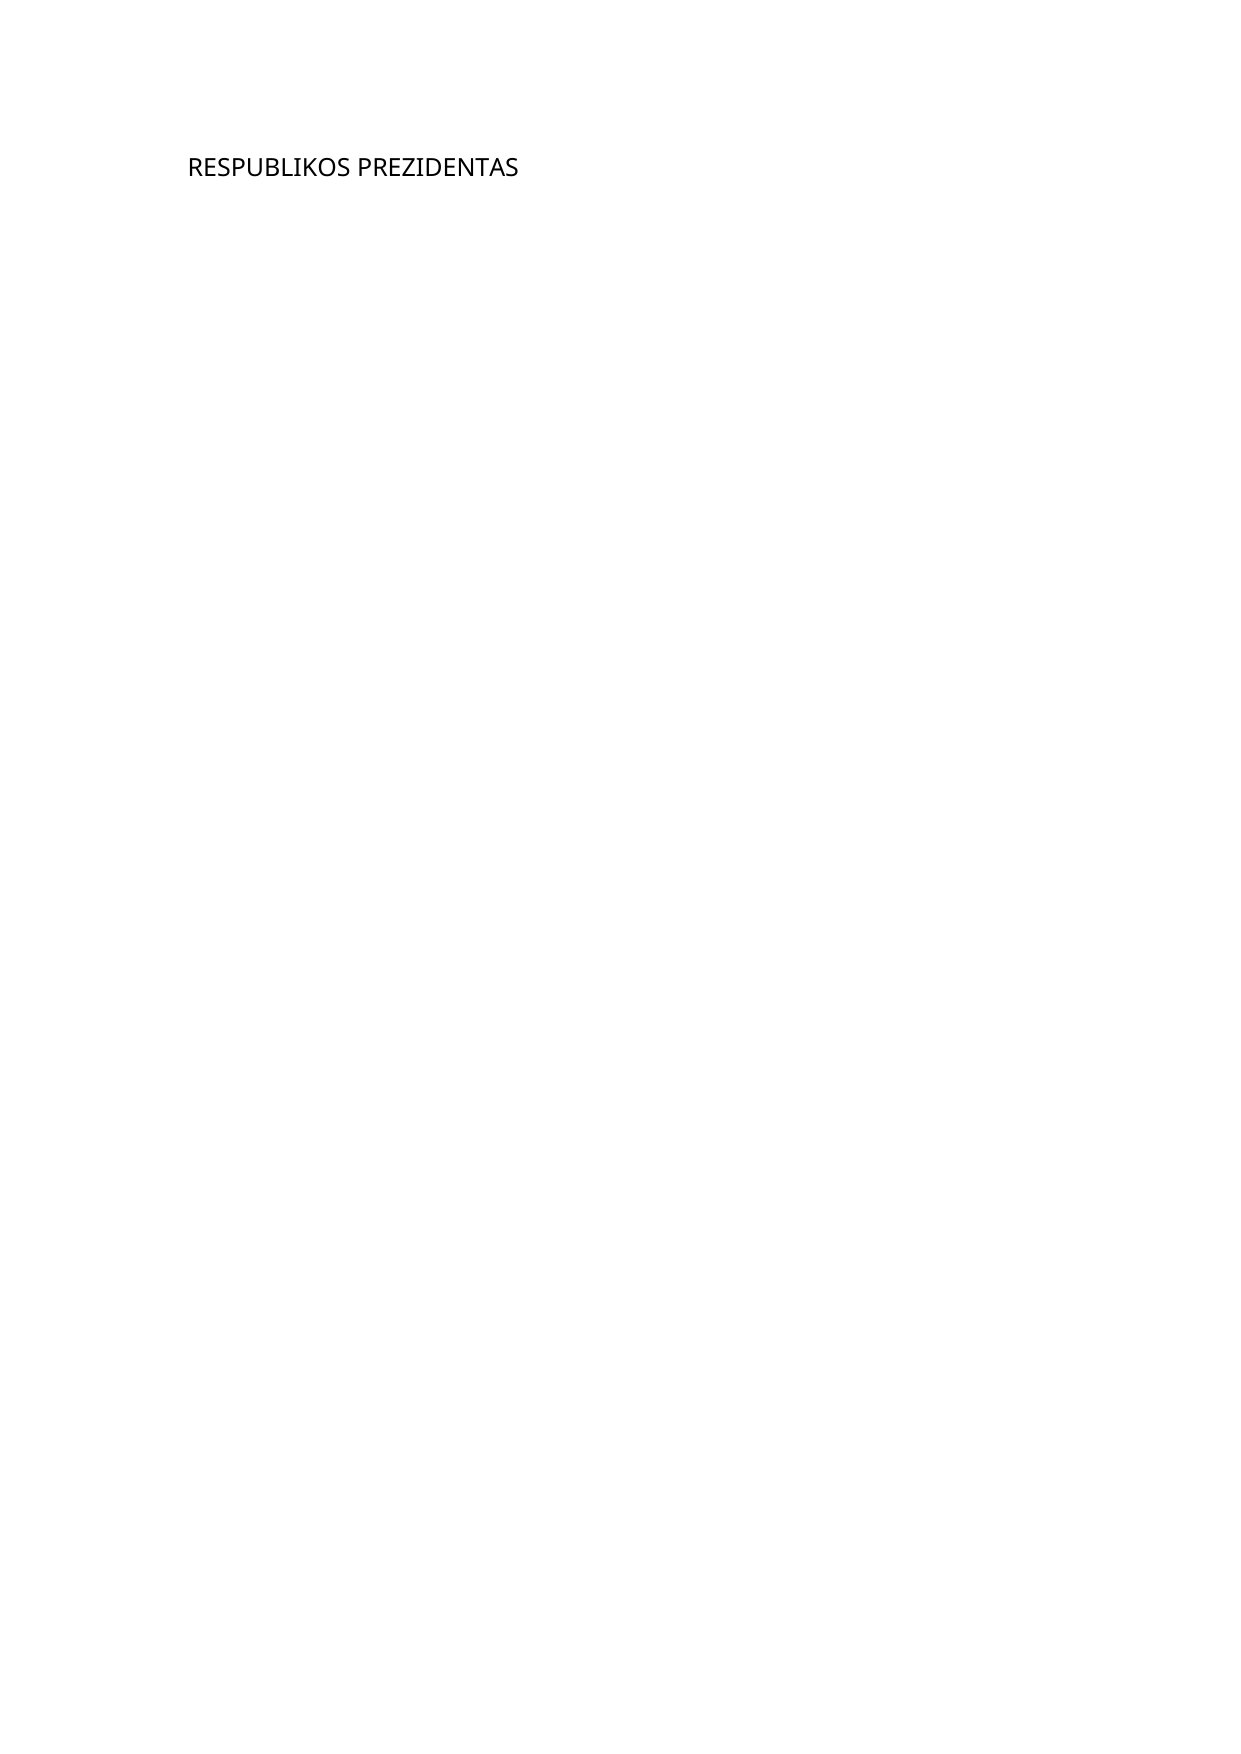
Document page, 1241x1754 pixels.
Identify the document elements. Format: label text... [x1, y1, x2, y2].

text RESPUBLIKOS PREZIDENTAS [187, 150, 1053, 184]
